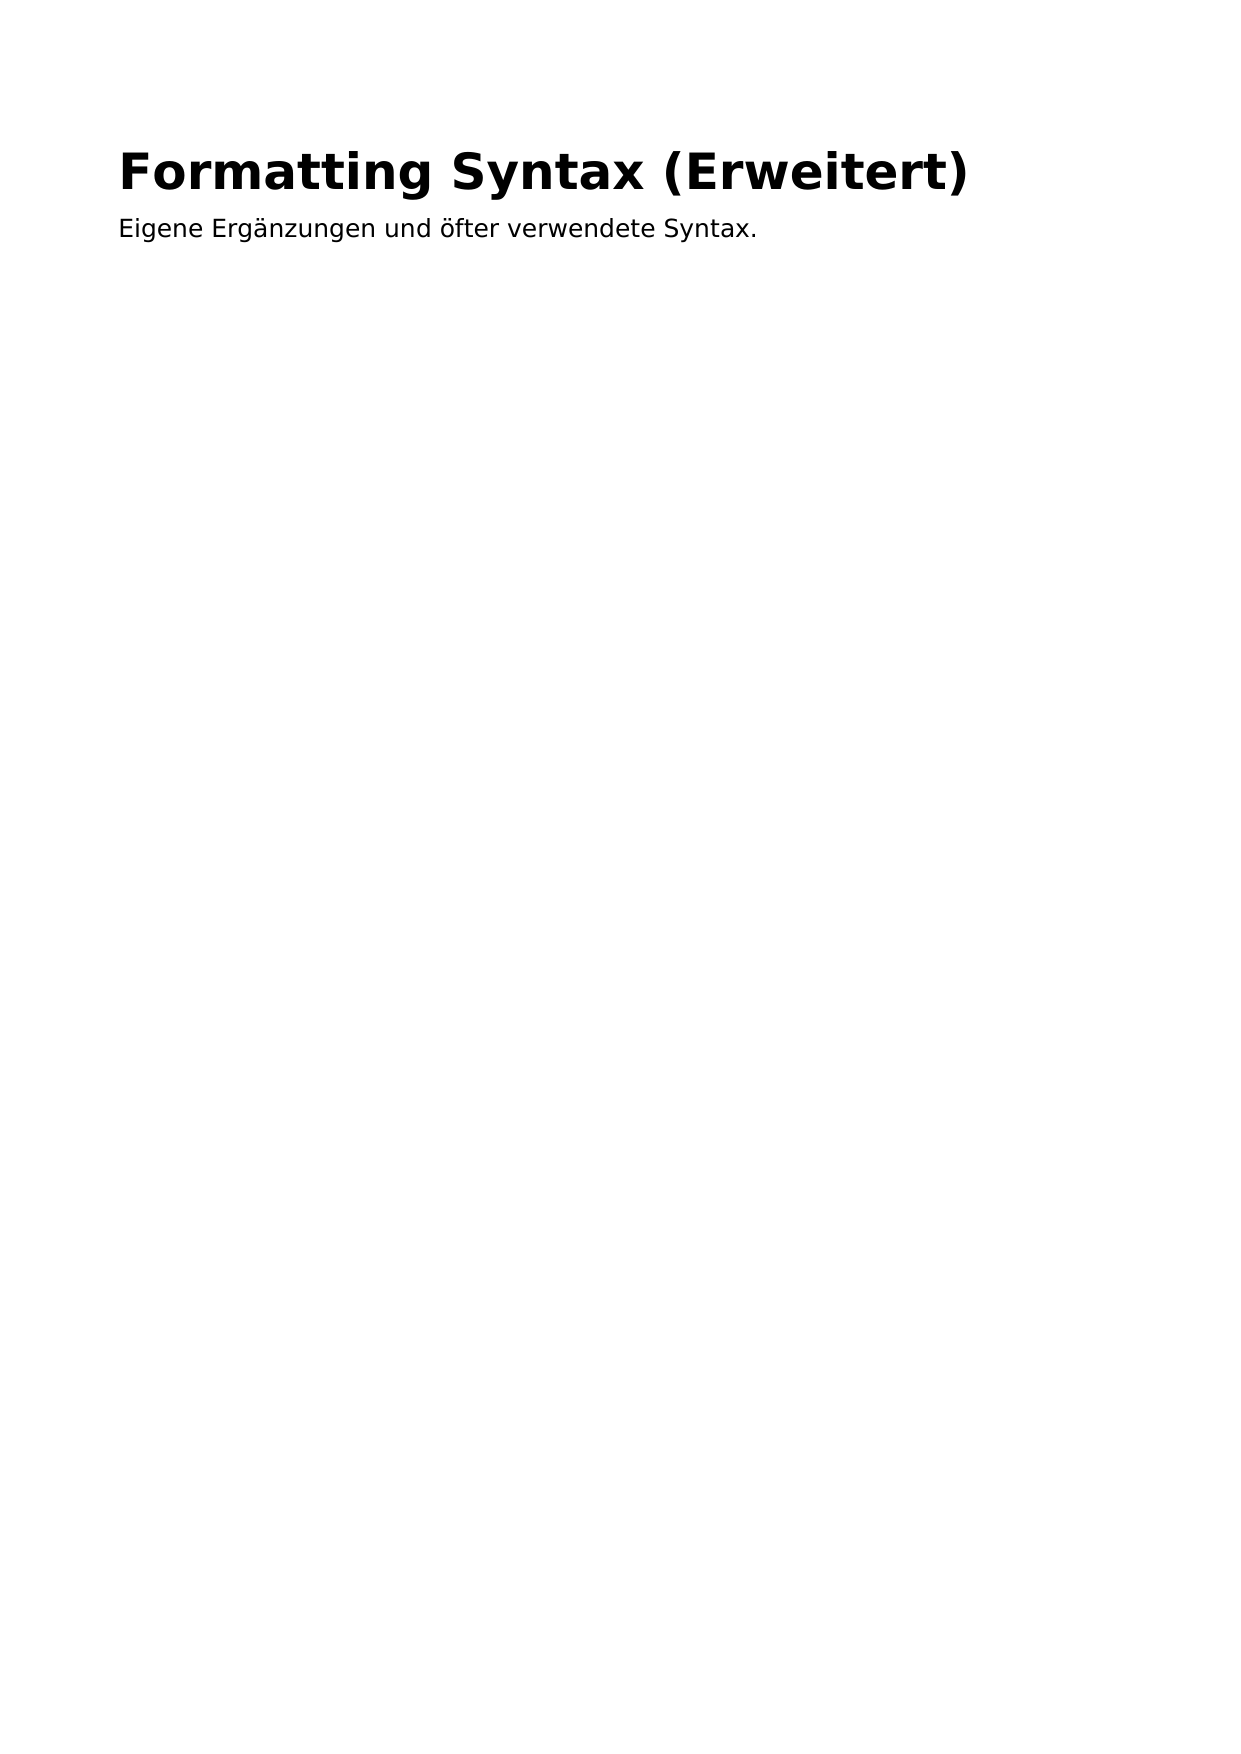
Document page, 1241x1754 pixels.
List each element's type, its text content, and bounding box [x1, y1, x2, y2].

subtitle Formatting Syntax (Erweitert) [118, 143, 1122, 201]
text Eigene Ergänzungen und öfter verwendete Syntax. [118, 214, 1122, 243]
